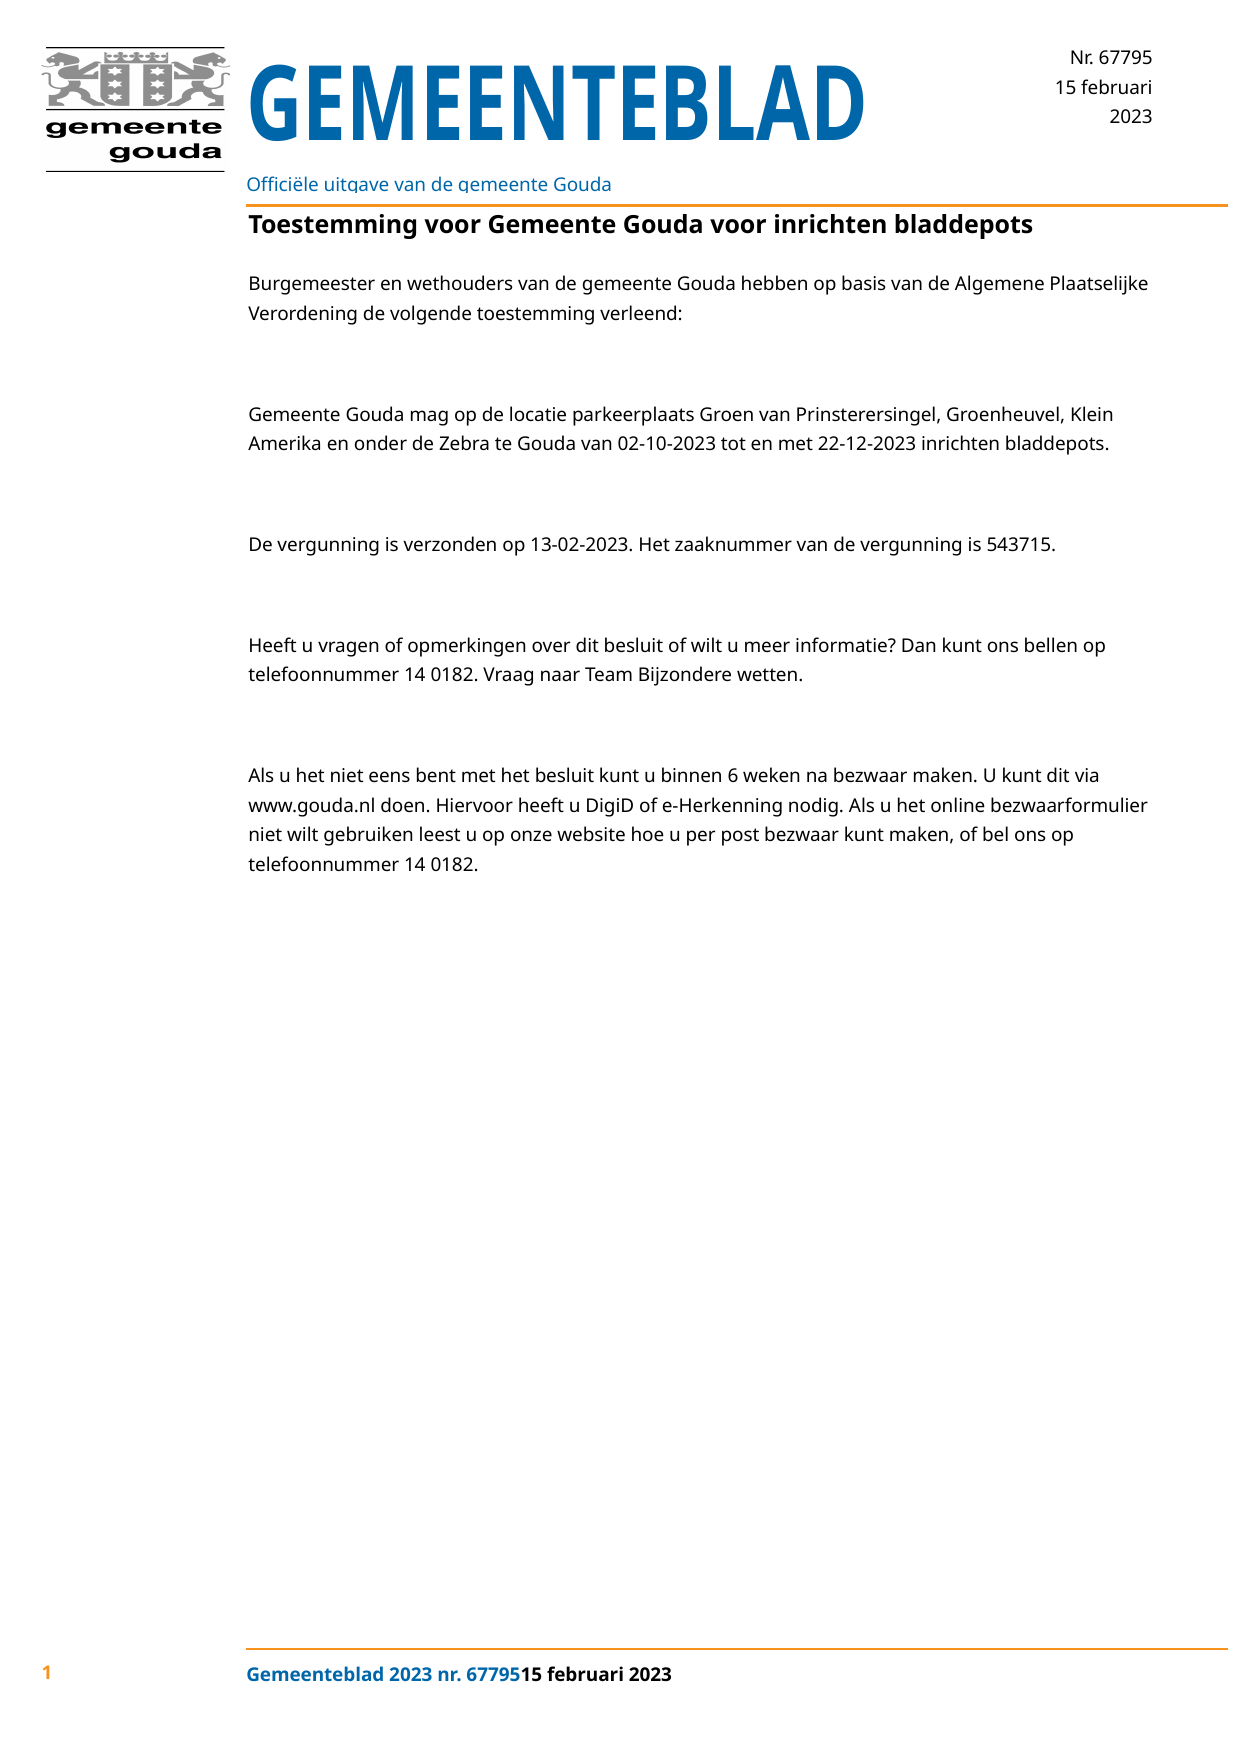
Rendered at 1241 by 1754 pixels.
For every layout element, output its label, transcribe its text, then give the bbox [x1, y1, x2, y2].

text Heeft u vragen of opmerkingen over dit besluit of wilt u meer informatie? Dan kunt ons bellen op telefoonnummer 14 0182. Vraag naar Team Bijzondere wetten. [248, 632, 1152, 687]
text Burgemeester en wethouders van de gemeente Gouda hebben op basis van de Algemene Plaatselijke Verordening de volgende toestemming verleend: [248, 270, 1152, 326]
picture [41, 47, 231, 172]
text Als u het niet eens bent met het besluit kunt u binnen 6 weken na bezwaar maken. U kunt dit via www.gouda.nl doen. Hiervoor heeft u DigiD of e-Herkenning nodig. Als u het online bezwaarformulier niet wilt gebruiken leest u op onze website hoe u per post bezwaar kunt maken, of bel ons op telefoonnummer 14 0182. [248, 762, 1152, 877]
text Gemeente Gouda mag op de locatie parkeerplaats Groen van Prinsterersingel, Groenheuvel, Klein Amerika en onder de Zebra te Gouda van 02-10-2023 tot en met 22-12-2023 inrichten bladdepots. [248, 401, 1152, 456]
text De vergunning is verzonden op 13-02-2023. Het zaaknummer van de vergunning is 543715. [248, 531, 1152, 557]
text Toestemming voor Gemeente Gouda voor inrichten bladdepots [248, 207, 1152, 241]
